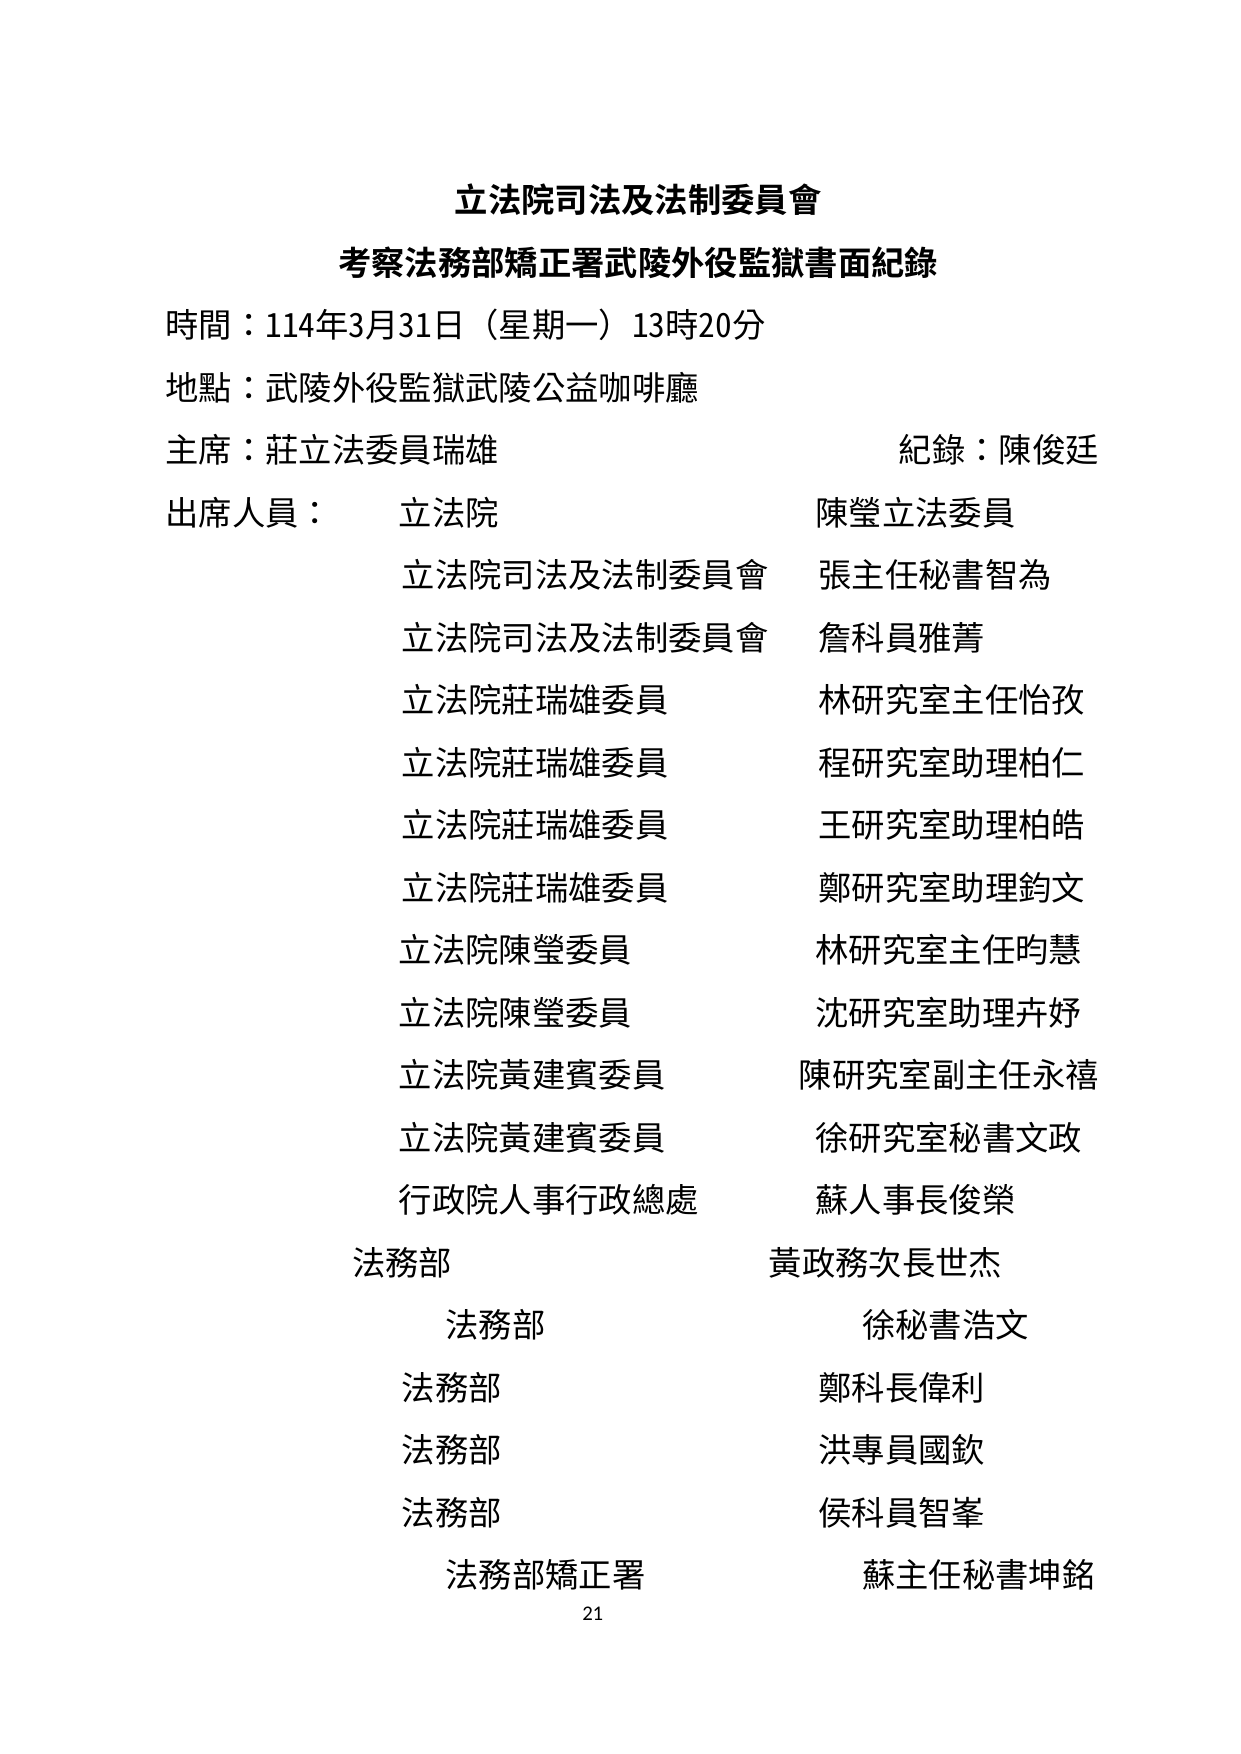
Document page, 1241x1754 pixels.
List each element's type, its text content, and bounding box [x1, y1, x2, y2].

text 出席人員： 立法院 陳瑩立法委員 [165, 469, 1110, 532]
text 立法院黃建賓委員 徐研究室秘書文政 [165, 1094, 1110, 1157]
text 主席：莊立法委員瑞雄 紀錄：陳俊廷 [165, 407, 1110, 469]
text 法務部 侯科員智峯 [402, 1469, 1110, 1532]
text 地點：武陵外役監獄武陵公益咖啡廳 [165, 344, 1110, 407]
text 立法院黃建賓委員 陳研究室副主任永禧 [165, 1032, 1110, 1094]
text 法務部 洪專員國欽 [402, 1407, 1110, 1469]
subtitle 立法院司法及法制委員會 [165, 157, 1110, 219]
text 立法院莊瑞雄委員 王研究室助理柏皓 [402, 782, 1110, 844]
text 立法院司法及法制委員會 張主任秘書智為 [402, 532, 1110, 594]
subtitle 考察法務部矯正署武陵外役監獄書面紀錄 [165, 219, 1110, 282]
text 立法院陳瑩委員 林研究室主任昀慧 [165, 907, 1110, 969]
text 行政院人事行政總處 蘇人事長俊榮 [165, 1157, 1110, 1219]
text 立法院司法及法制委員會 詹科員雅菁 [402, 594, 1110, 657]
text 法務部 黃政務次長世杰 [165, 1219, 1110, 1282]
text 法務部矯正署 蘇主任秘書坤銘 [165, 1532, 1110, 1594]
text 立法院莊瑞雄委員 程研究室助理柏仁 [402, 719, 1110, 782]
text 時間：114年3月31日（星期一）13時20分 [165, 282, 1110, 344]
text 立法院莊瑞雄委員 林研究室主任怡孜 [402, 657, 1110, 719]
text 立法院陳瑩委員 沈研究室助理卉妤 [165, 969, 1110, 1032]
text 法務部 徐秘書浩文 [165, 1282, 1110, 1344]
text 立法院莊瑞雄委員 鄭研究室助理鈞文 [402, 844, 1110, 907]
text 法務部 鄭科長偉利 [402, 1344, 1110, 1407]
